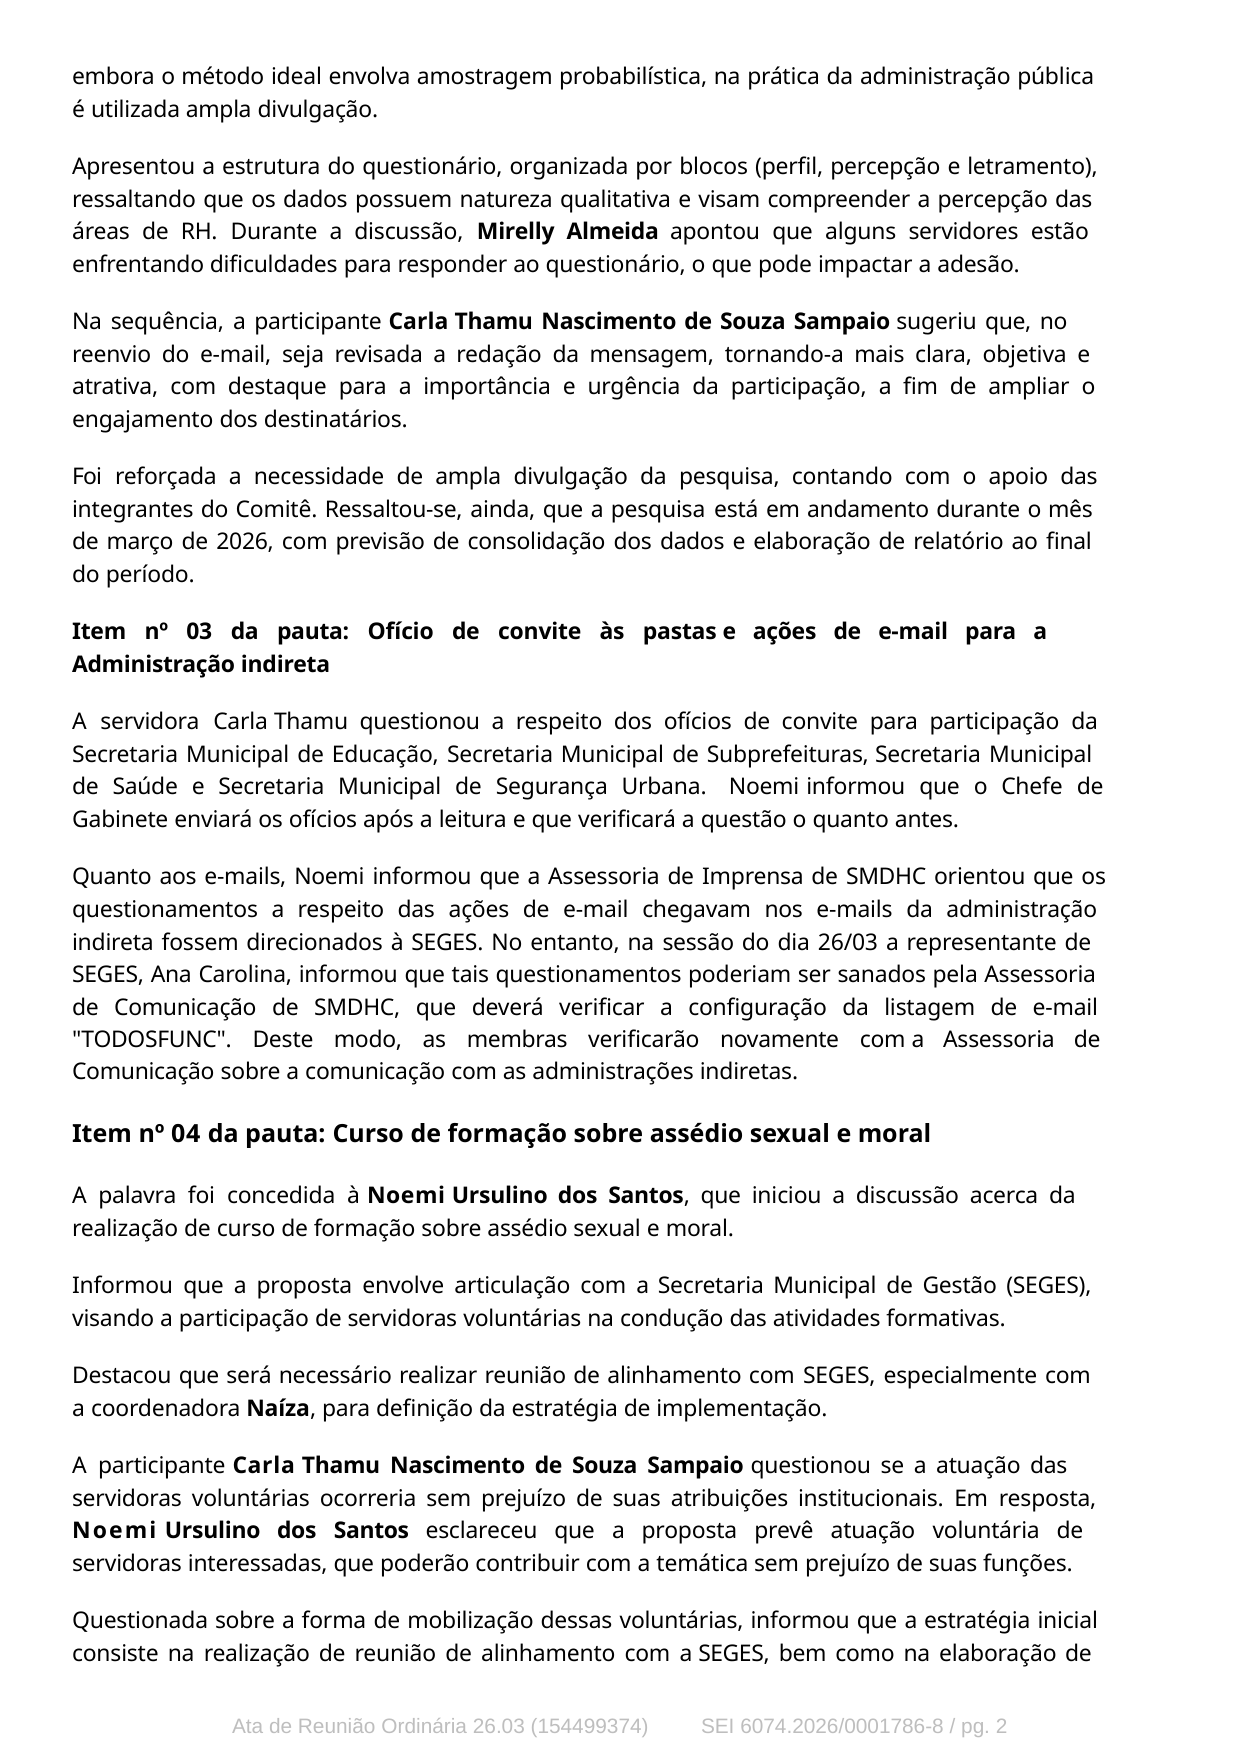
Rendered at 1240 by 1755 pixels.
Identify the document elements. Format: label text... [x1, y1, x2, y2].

text Questionada sobre a forma de mobilização dessas voluntárias, informou que a estratégia inicial [72, 1608, 1192, 1634]
text servidoras interessadas, que poderão contribuir com a temática sem prejuízo de suas funções. [72, 1550, 1193, 1577]
text enfrentando dificuldades para responder ao questionário, o que pode impactar a adesão. [72, 251, 1192, 278]
text engajamento dos destinatários. [72, 406, 1193, 433]
text SEGES, Ana Carolina, informou que tais questionamentos poderiam ser sanados pela Assessoria [72, 962, 1193, 988]
text de Comunicação de SMDHC, que deverá veriﬁcar a conﬁguração da listagem de e-mail [72, 994, 1193, 1020]
text de Saúde e Secretaria Municipal de Segurança Urbana. Noemi informou que o Chefe de [72, 774, 1192, 800]
text A participante Carla Thamu Nascimento de Souza Sampaio questionou se a atuação das [72, 1453, 1193, 1479]
text Secretaria Municipal de Educação, Secretaria Municipal de Subprefeituras, Secretaria Municipal [72, 741, 1192, 767]
text Quanto aos e-mails, Noemi informou que a Assessoria de Imprensa de SMDHC orientou que os [72, 864, 1193, 890]
text é utilizada ampla divulgação. [72, 96, 1192, 122]
text Na sequência, a participante Carla Thamu Nascimento de Souza Sampaio sugeriu que, no [72, 308, 1193, 335]
text Ata de Reunião Ordinária 26.03 (154499374) [232, 1714, 674, 1738]
text indireta fossem direcionados à SEGES. No entanto, na sessão do dia 26/03 a representante de [72, 929, 1193, 955]
text visando a participação de servidoras voluntárias na condução das atividades formativas. [72, 1305, 1192, 1331]
text ressaltando que os dados possuem natureza qualitativa e visam compreender a percepção das [72, 186, 1192, 212]
text reenvio do e-mail, seja revisada a redação da mensagem, tornando-a mais clara, objetiva e [72, 341, 1193, 367]
text Item nº 04 da pauta: Curso de formação sobre assédio sexual e moral [72, 1119, 1082, 1148]
text Informou que a proposta envolve articulação com a Secretaria Municipal de Gestão (SEGES), [72, 1273, 1192, 1299]
text "TODOSFUNC". Deste modo, as membras veriﬁcarão novamente com a Assessoria de [72, 1026, 1192, 1052]
text do período. [72, 561, 1192, 588]
text embora o método ideal envolva amostragem probabilística, na prática da administração pública [72, 63, 1192, 90]
text a coordenadora Naíza, para definição da estratégia de implementação. [72, 1395, 907, 1421]
text atrativa, com destaque para a importância e urgência da participação, a ﬁm de ampliar o [72, 374, 1193, 400]
text A servidora Carla Thamu questionou a respeito dos ofícios de convite para participação da [72, 709, 1192, 735]
text de março de 2026, com previsão de consolidação dos dados e elaboração de relatório ao ﬁnal [72, 529, 1192, 555]
text Destacou que será necessário realizar reunião de alinhamento com SEGES, especialmente com [72, 1363, 1192, 1389]
text SEI 6074.2026/0001786-8 / pg. 2 [701, 1714, 1033, 1738]
text integrantes do Comitê. Ressaltou-se, ainda, que a pesquisa está em andamento durante o mês [72, 496, 1192, 522]
text consiste na realização de reunião de alinhamento com a SEGES, bem como na elaboração de [72, 1640, 1192, 1667]
text Comunicação sobre a comunicação com as administrações indiretas. [72, 1059, 875, 1085]
text A palavra foi concedida à Noemi Ursulino dos Santos, que iniciou a discussão acerca da [72, 1183, 1192, 1209]
text Noemi Ursulino dos Santos esclareceu que a proposta prevê atuação voluntária de [72, 1518, 1193, 1544]
text Foi reforçada a necessidade de ampla divulgação da pesquisa, contando com o apoio das [72, 464, 1192, 490]
text áreas de RH. Durante a discussão, Mirelly Almeida apontou que alguns servidores estão [72, 219, 1192, 245]
text Item nº 03 da pauta: Ofício de convite às pastas e ações de e-mail para a [72, 619, 1192, 645]
text questionamentos a respeito das ações de e-mail chegavam nos e-mails da administração [72, 896, 1193, 923]
text Apresentou a estrutura do questionário, organizada por blocos (perﬁl, percepção e letramento), [72, 153, 1192, 180]
text Gabinete enviará os ofícios após a leitura e que verificará a questão o quanto antes. [72, 806, 1192, 833]
text realização de curso de formação sobre assédio sexual e moral. [72, 1215, 807, 1241]
text Administração indireta [72, 651, 1192, 677]
text servidoras voluntárias ocorreria sem prejuízo de suas atribuições institucionais. Em resposta, [72, 1485, 1193, 1511]
